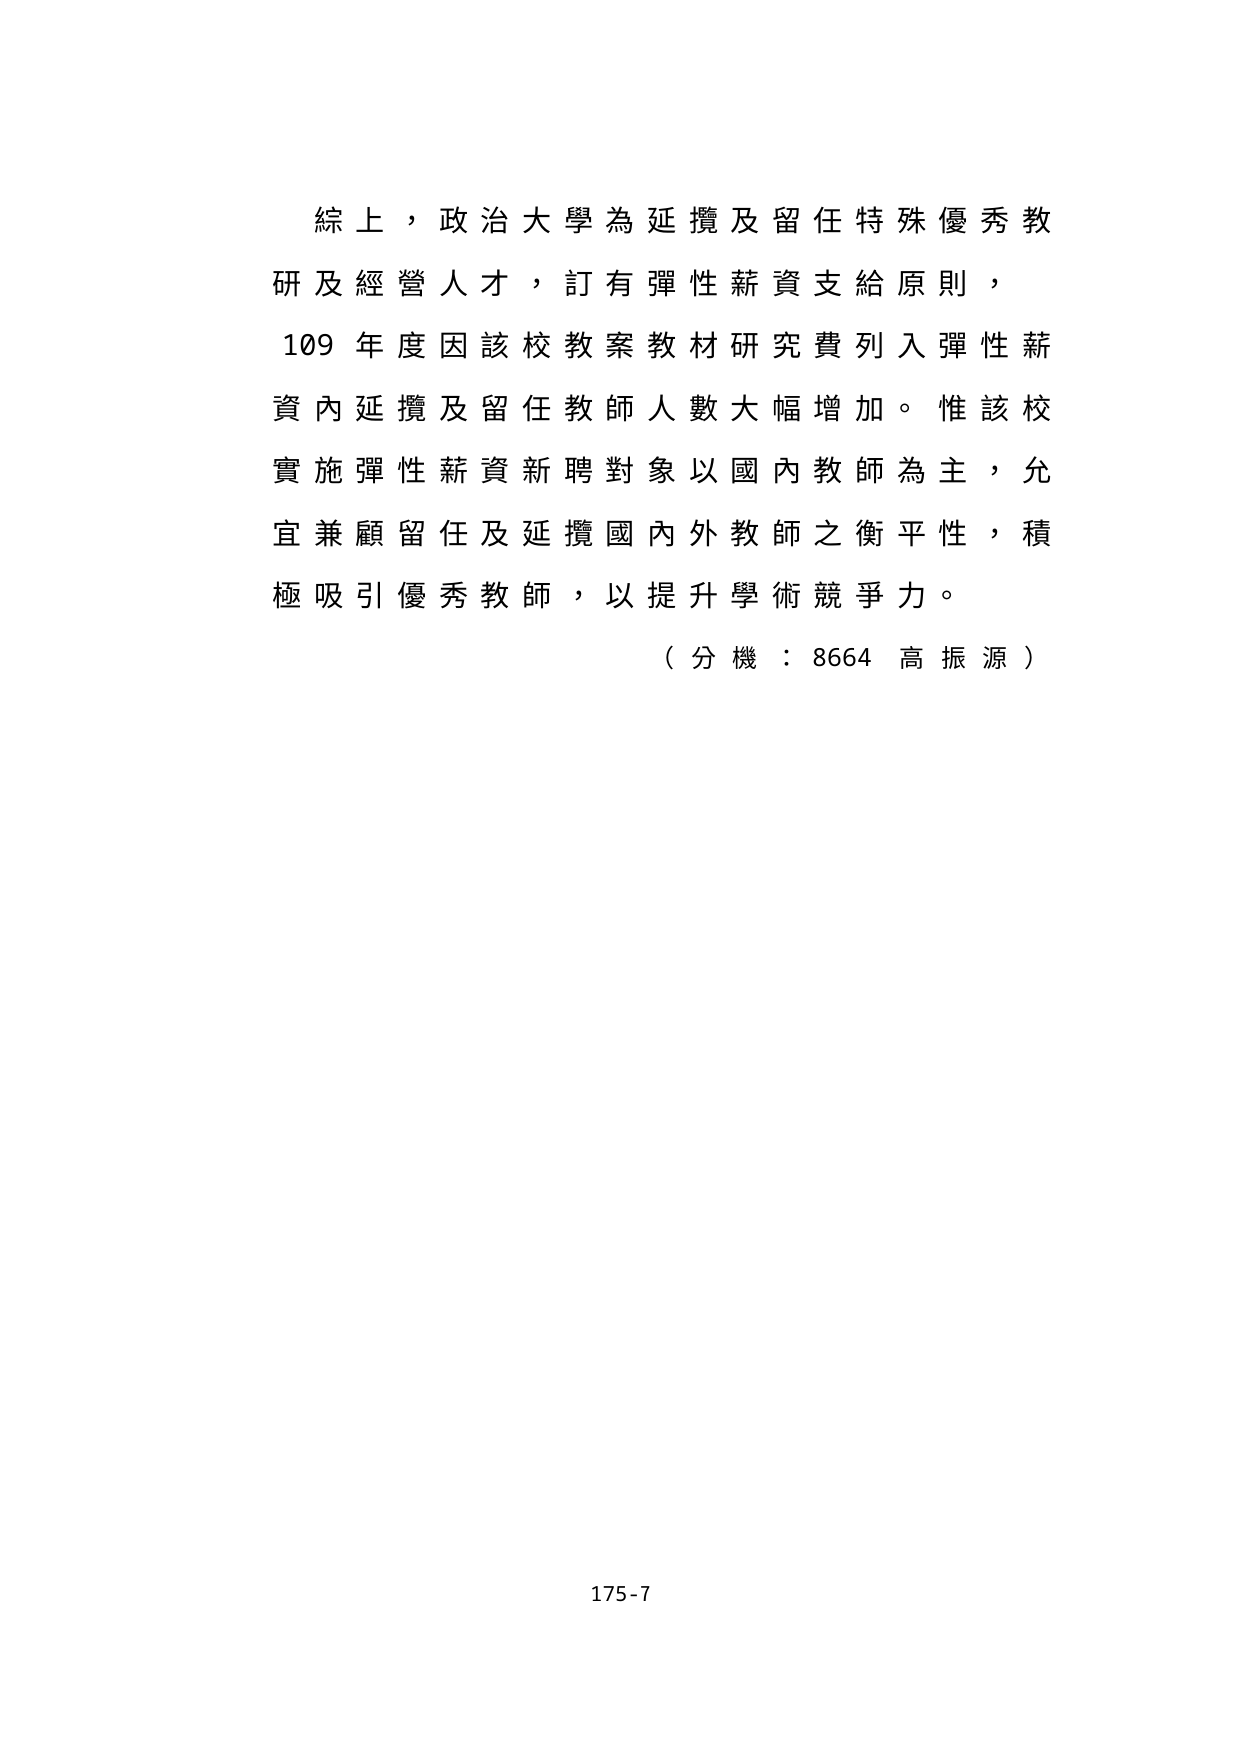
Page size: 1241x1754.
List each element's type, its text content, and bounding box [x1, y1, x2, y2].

text 綜上，政治大學為延攬及留任特殊優秀教研及經營人才，訂有彈性薪資支給原則，109年度因該校教案教材研究費列入彈性薪資內延攬及留任教師人數大幅增加。惟該校實施彈性薪資新聘對象以國內教師為主，允宜兼顧留任及延攬國內外教師之衡平性，積極吸引優秀教師，以提升學術競爭力。 [242, 177, 1058, 615]
text （分機：8664 高振源） [183, 615, 1058, 677]
